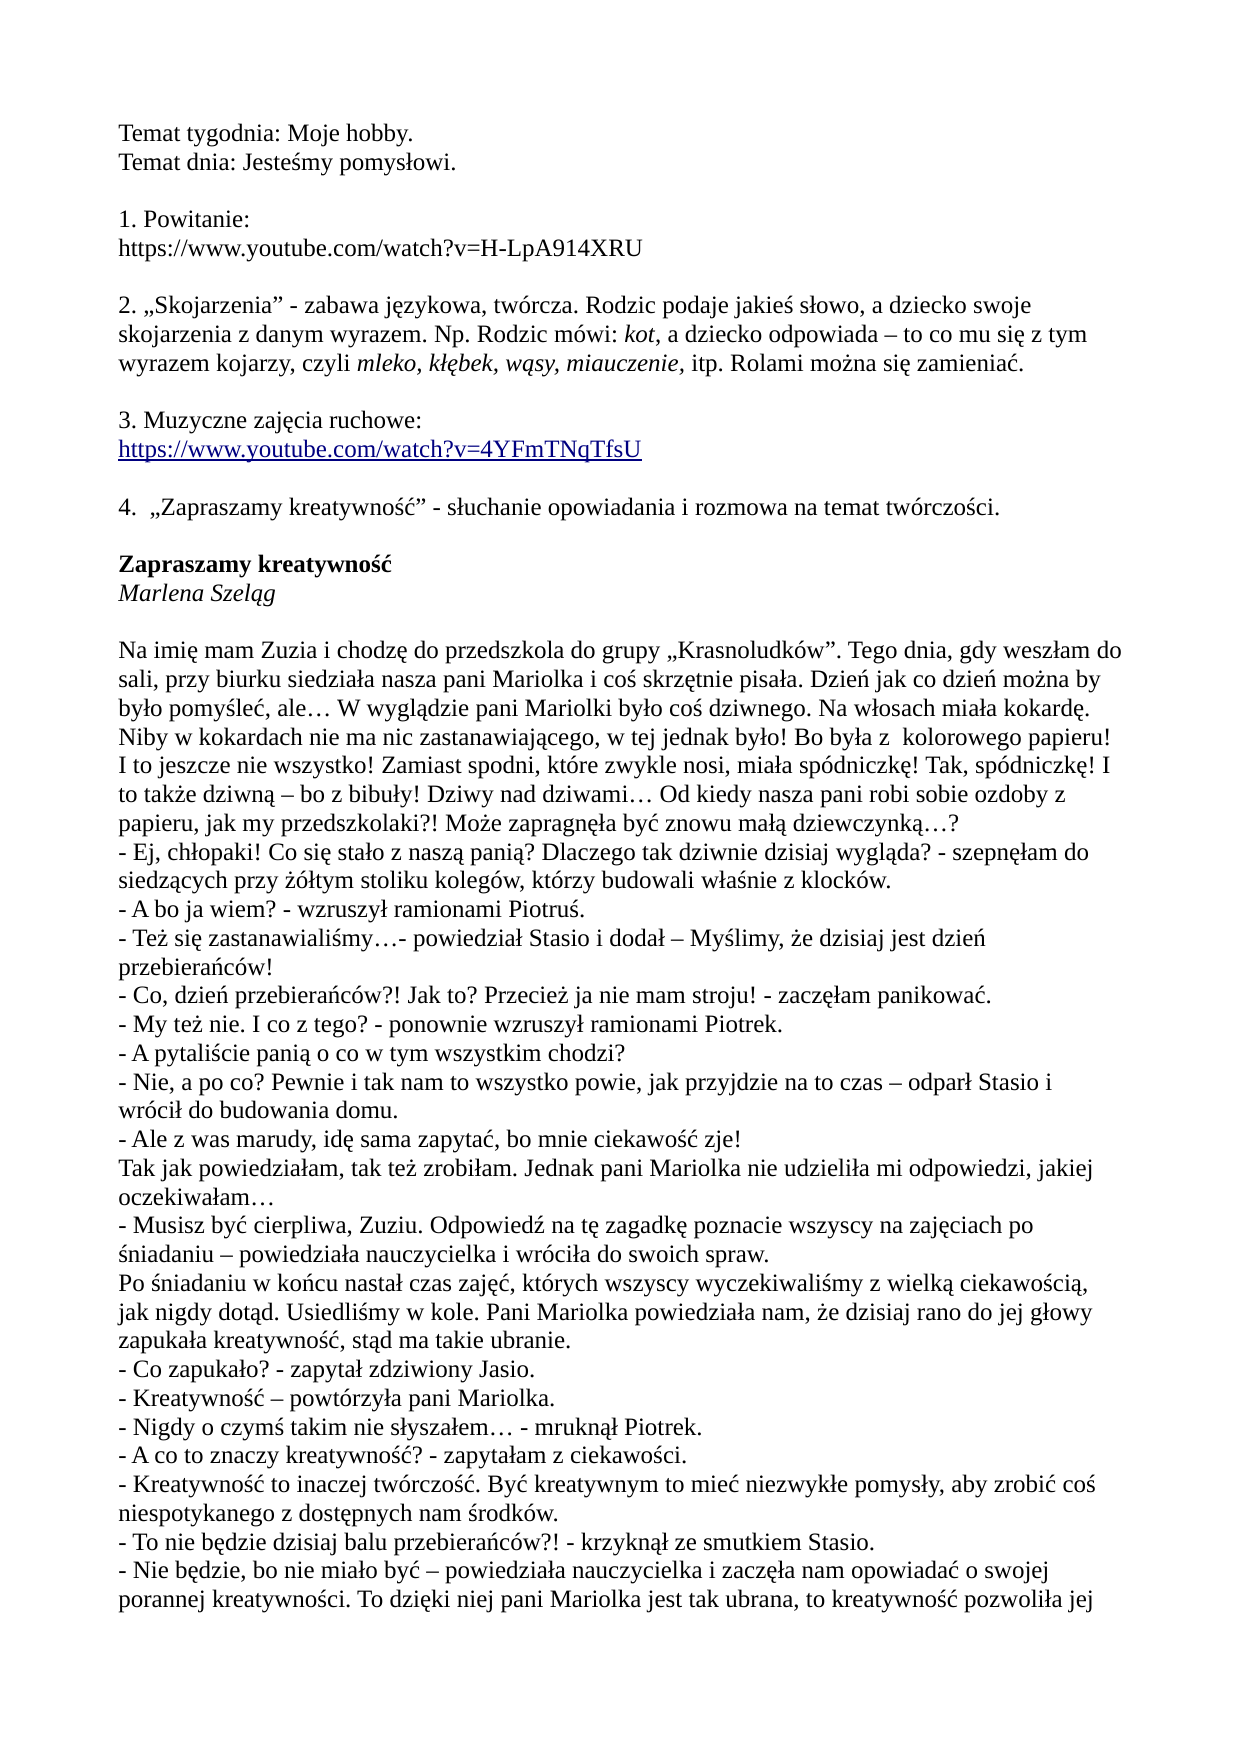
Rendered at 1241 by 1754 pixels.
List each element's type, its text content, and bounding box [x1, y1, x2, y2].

text - Co, dzień przebierańców?! Jak to? Przecież ja nie mam stroju! - zaczęłam panikować. [118, 981, 1122, 1009]
text - A co to znaczy kreatywność? - zapytałam z ciekawości. [118, 1441, 1122, 1469]
text - Też się zastanawialiśmy…- powiedział Stasio i dodał – Myślimy, że dzisiaj jest dzień przebierańców! [118, 923, 1122, 981]
text - To nie będzie dzisiaj balu przebierańców?! - krzyknął ze smutkiem Stasio. [118, 1527, 1122, 1556]
text - Nigdy o czymś takim nie słyszałem… - mruknął Piotrek. [118, 1412, 1122, 1441]
text Na imię mam Zuzia i chodzę do przedszkola do grupy „Krasnoludków”. Tego dnia, gdy weszłam do sali, przy biurku siedziała nasza pani Mariolka i coś skrzętnie pisała. Dzień jak co dzień można by było pomyśleć, ale… W wyglądzie pani Mariolki było coś dziwnego. Na włosach miała kokardę. Niby w kokardach nie ma nic zastanawiającego, w tej jednak było! Bo była z kolorowego papieru! I to jeszcze nie wszystko! Zamiast spodni, które zwykle nosi, miała spódniczkę! Tak, spódniczkę! I to także dziwną – bo z bibuły! Dziwy nad dziwami… Od kiedy nasza pani robi sobie ozdoby z papieru, jak my przedszkolaki?! Może zapragnęła być znowu małą dziewczynką…? [118, 636, 1122, 837]
text - Musisz być cierpliwa, Zuziu. Odpowiedź na tę zagadkę poznacie wszyscy na zajęciach po śniadaniu – powiedziała nauczycielka i wróciła do swoich spraw. [118, 1211, 1122, 1268]
text 1. Powitanie: [118, 204, 1122, 233]
text - Kreatywność to inaczej twórczość. Być kreatywnym to mieć niezwykłe pomysły, aby zrobić coś niespotykanego z dostępnych nam środków. [118, 1469, 1122, 1527]
text - Ale z was marudy, idę sama zapytać, bo mnie ciekawość zje! [118, 1124, 1122, 1153]
text - My też nie. I co z tego? - ponownie wzruszył ramionami Piotrek. [118, 1009, 1122, 1038]
text Po śniadaniu w końcu nastał czas zajęć, których wszyscy wyczekiwaliśmy z wielką ciekawością, jak nigdy dotąd. Usiedliśmy w kole. Pani Mariolka powiedziała nam, że dzisiaj rano do jej głowy zapukała kreatywność, stąd ma takie ubranie. [118, 1268, 1122, 1354]
text Marlena Szeląg [118, 578, 1122, 607]
text - A pytaliście panią o co w tym wszystkim chodzi? [118, 1038, 1122, 1067]
text 4. „Zapraszamy kreatywność” - słuchanie opowiadania i rozmowa na temat twórczości. [118, 492, 1122, 521]
text - Ej, chłopaki! Co się stało z naszą panią? Dlaczego tak dziwnie dzisiaj wygląda? - szepnęłam do siedzących przy żółtym stoliku kolegów, którzy budowali właśnie z klocków. [118, 837, 1122, 894]
text Temat dnia: Jesteśmy pomysłowi. [118, 147, 1122, 176]
text - A bo ja wiem? - wzruszył ramionami Piotruś. [118, 894, 1122, 923]
text - Kreatywność – powtórzyła pani Mariolka. [118, 1383, 1122, 1412]
text https://www.youtube.com/watch?v=H-LpA914XRU [118, 233, 1122, 262]
text - Co zapukało? - zapytał zdziwiony Jasio. [118, 1354, 1122, 1383]
text Tak jak powiedziałam, tak też zrobiłam. Jednak pani Mariolka nie udzieliła mi odpowiedzi, jakiej oczekiwałam… [118, 1153, 1122, 1211]
text 3. Muzyczne zajęcia ruchowe: [118, 406, 1122, 434]
text https://www.youtube.com/watch?v=4YFmTNqTfsU [118, 434, 1122, 463]
text Zapraszamy kreatywność [118, 549, 1122, 578]
text Temat tygodnia: Moje hobby. [118, 118, 1122, 147]
text 2. „Skojarzenia” - zabawa językowa, twórcza. Rodzic podaje jakieś słowo, a dziecko swoje skojarzenia z danym wyrazem. Np. Rodzic mówi: kot, a dziecko odpowiada – to co mu się z tym wyrazem kojarzy, czyli mleko, kłębek, wąsy, miauczenie, itp. Rolami można się zamieniać. [118, 291, 1122, 377]
text - Nie, a po co? Pewnie i tak nam to wszystko powie, jak przyjdzie na to czas – odparł Stasio i wrócił do budowania domu. [118, 1067, 1122, 1124]
text - Nie będzie, bo nie miało być – powiedziała nauczycielka i zaczęła nam opowiadać o swojej porannej kreatywności. To dzięki niej pani Mariolka jest tak ubrana, to kreatywność pozwoliła jej [118, 1556, 1122, 1613]
